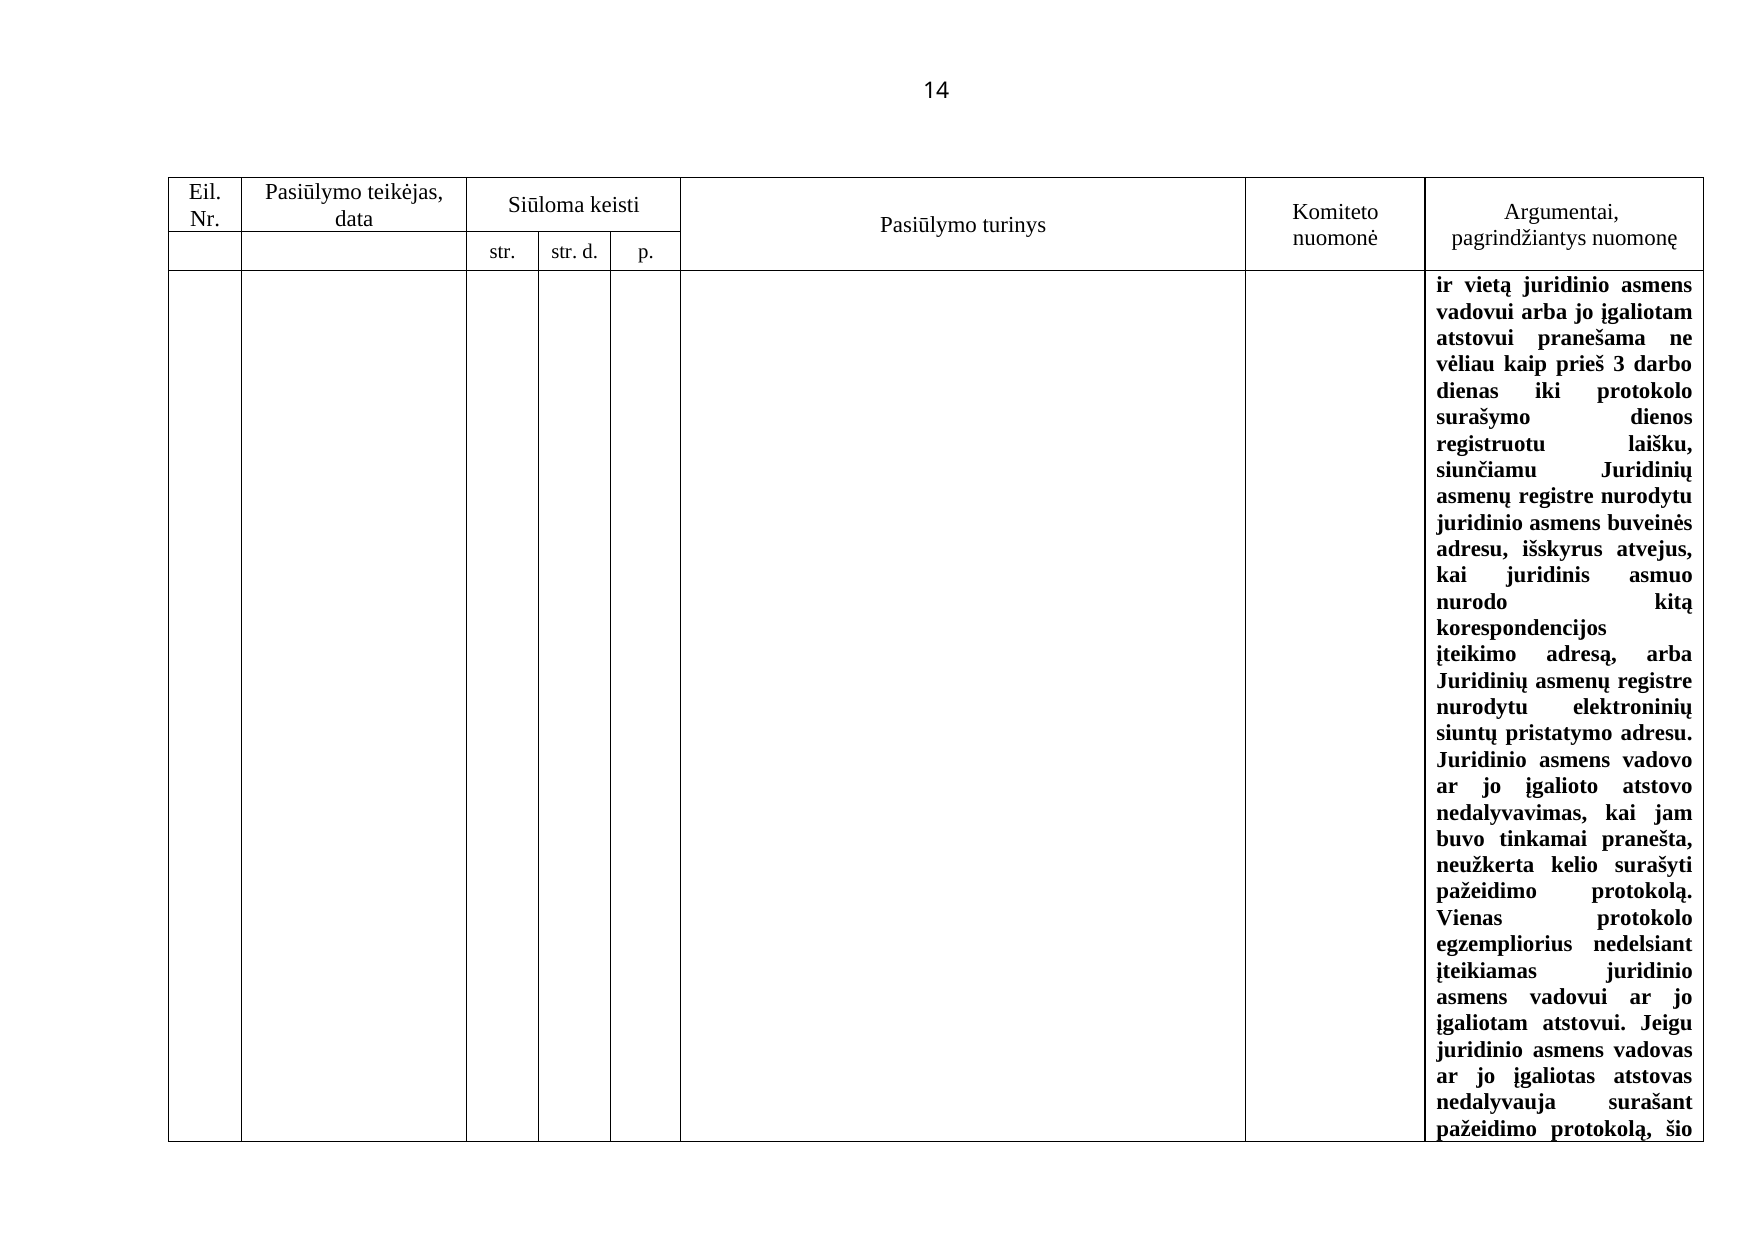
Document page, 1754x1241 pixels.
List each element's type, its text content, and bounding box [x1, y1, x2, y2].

table_cell [242, 232, 466, 270]
table_cell [467, 271, 538, 1141]
table_cell str. [467, 232, 538, 270]
table_header Argumentai, pagrindžiantys nuomonę [1426, 178, 1703, 270]
table_header Pasiūlymo teikėjas, data [242, 178, 466, 231]
table_cell [1246, 271, 1424, 1141]
table_cell [169, 271, 241, 1141]
table_cell [539, 271, 610, 1141]
table_header Eil. Nr. [169, 178, 241, 231]
table_cell p. [611, 232, 680, 270]
table_cell [242, 271, 466, 1141]
table_header Pasiūlymo turinys [681, 178, 1245, 270]
table_cell [169, 232, 241, 270]
table_cell [611, 271, 680, 1141]
table_cell str. d. [539, 232, 610, 270]
table_cell [681, 271, 1245, 1141]
table_header Komiteto nuomonė [1246, 178, 1424, 270]
table_cell ir vietą juridinio asmens vadovui arba jo įgaliotam atstovui pranešama ne vėliau kaip prieš 3 darbo dienas iki protokolo surašymo dienos registruotu laišku, siunčiamu Juridinių asmenų registre nurodytu juridinio asmens buveinės adresu, išskyrus atvejus, kai juridinis asmuo nurodo kitą korespondencijos įteikimo adresą, arba Juridinių asmenų registre nurodytu elektroninių siuntų pristatymo adresu. Juridinio asmens vadovo ar jo įgalioto atstovo nedalyvavimas, kai jam buvo tinkamai pranešta, neužkerta kelio surašyti pažeidimo protokolą. Vienas protokolo egzempliorius nedelsiant įteikiamas juridinio asmens vadovui ar jo įgaliotam atstovui. Jeigu juridinio asmens vadovas ar jo įgaliotas atstovas nedalyvauja surašant pažeidimo protokolą, šio [1426, 271, 1703, 1141]
table_header Siūloma keisti [467, 178, 680, 231]
